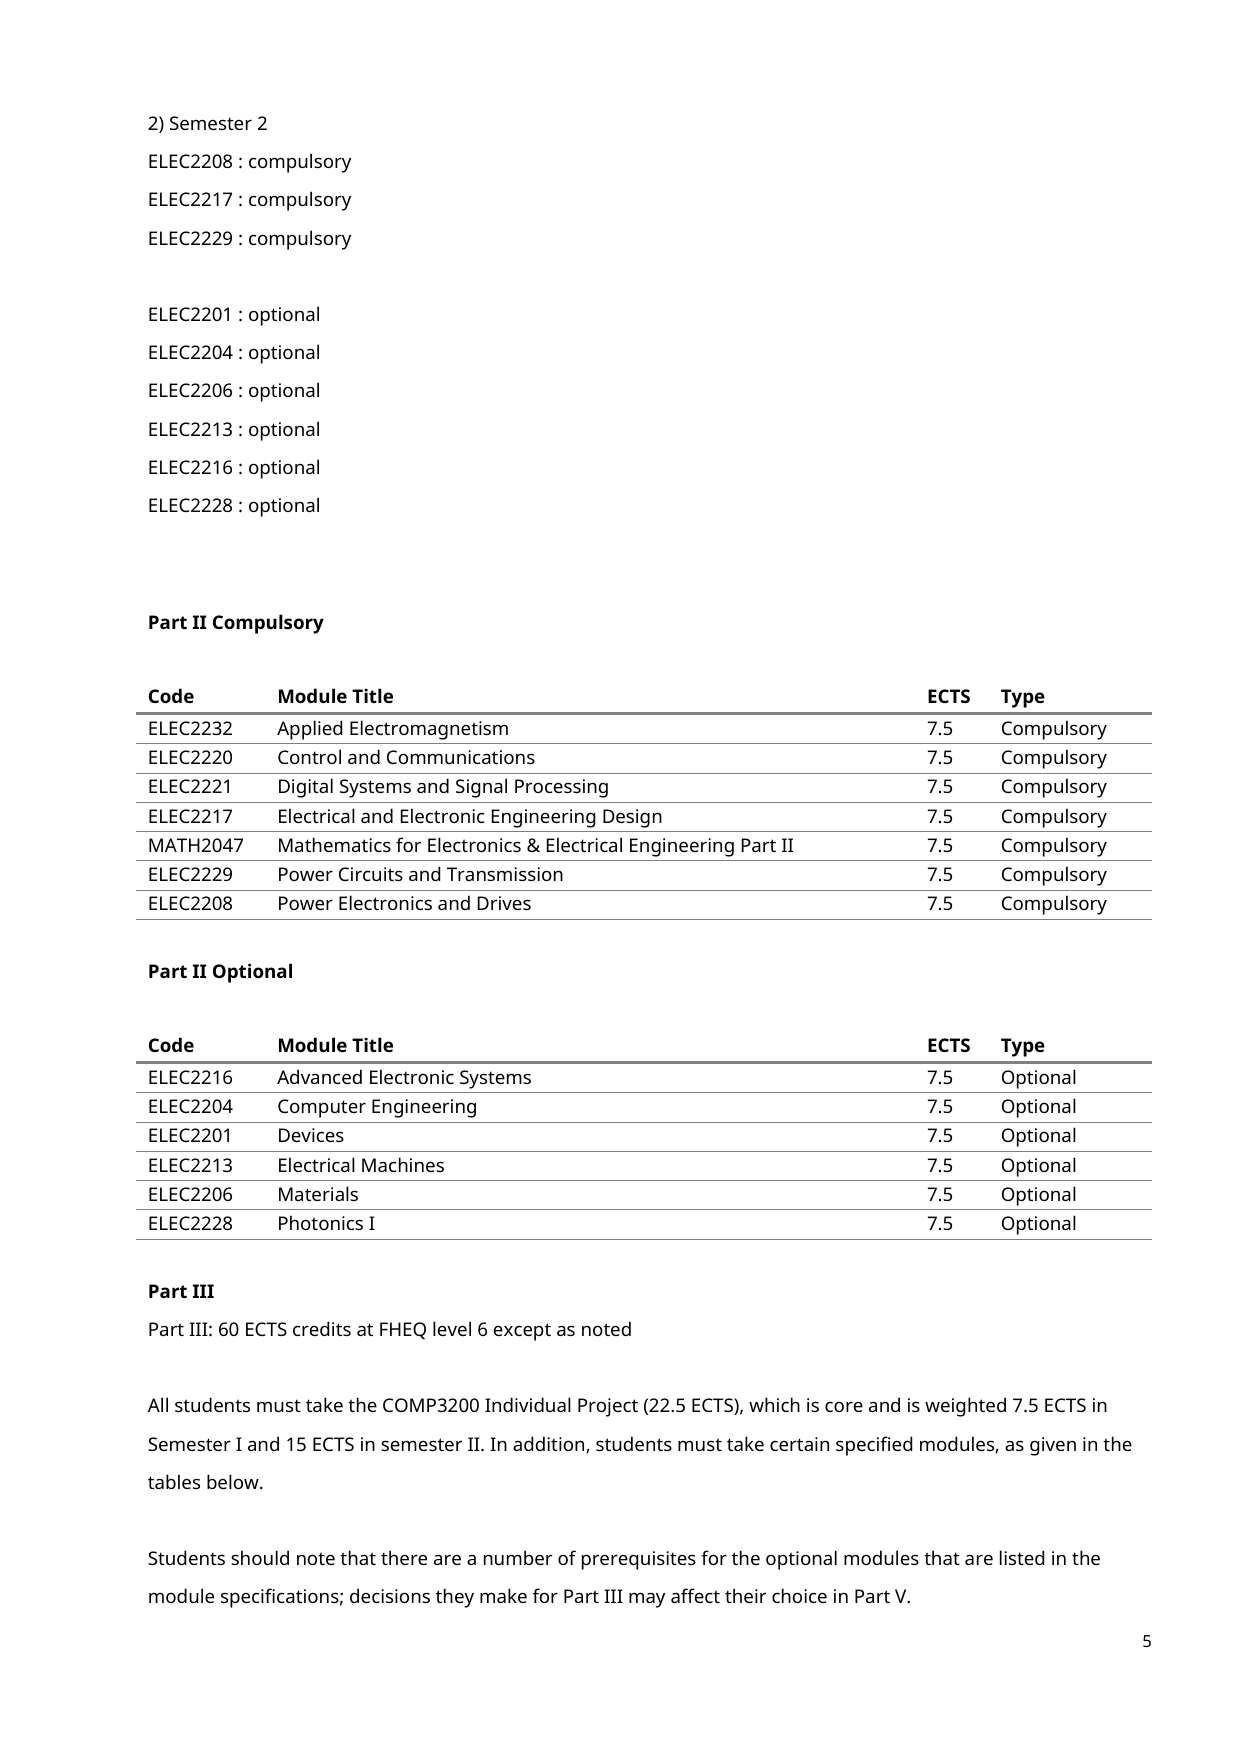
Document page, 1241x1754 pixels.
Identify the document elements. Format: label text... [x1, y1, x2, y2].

table_cell 2) Semester 2 ELEC2208 : compulsory ELEC2217 : compulsory ELEC2229 : compulsory ELEC2201 : optional ELEC2204 : optional ELEC2206 : optional ELEC2213 : optional ELEC2216 : optional ELEC2228 : optional [136, 71, 1152, 571]
table_cell Advanced Electronic Systems [266, 1064, 916, 1092]
table_cell ELEC2204 [136, 1093, 266, 1122]
table_cell MATH2047 [136, 832, 266, 860]
table_cell Mathematics for Electronics & Electrical Engineering Part II [266, 832, 916, 860]
table_cell Code [136, 1033, 266, 1061]
table_cell 7.5 [916, 803, 989, 831]
table_cell Digital Systems and Signal Processing [266, 774, 916, 802]
table_cell Part II Optional [136, 920, 1152, 1033]
table_cell ELEC2217 [136, 803, 266, 831]
table_cell ECTS [916, 684, 989, 712]
table_cell Compulsory [989, 744, 1152, 773]
table_cell 7.5 [916, 1064, 989, 1092]
table_cell Type [989, 1033, 1152, 1061]
table_cell 7.5 [916, 774, 989, 802]
table_cell Compulsory [989, 861, 1152, 890]
table_cell 7.5 [916, 744, 989, 773]
table_cell ELEC2220 [136, 744, 266, 773]
table_cell ELEC2208 [136, 891, 266, 919]
table_cell 7.5 [916, 891, 989, 919]
table_cell ELEC2221 [136, 774, 266, 802]
table_cell Compulsory [989, 803, 1152, 831]
table_cell Code [136, 684, 266, 712]
table_cell Optional [989, 1064, 1152, 1092]
table_cell ELEC2228 [136, 1210, 266, 1239]
table_cell Optional [989, 1123, 1152, 1151]
table_cell Materials [266, 1181, 916, 1209]
table_cell 7.5 [916, 715, 989, 743]
table_cell ELEC2201 [136, 1123, 266, 1151]
table_cell Photonics I [266, 1210, 916, 1239]
table_cell Power Electronics and Drives [266, 891, 916, 919]
table_cell 7.5 [916, 1210, 989, 1239]
table_cell 7.5 [916, 1093, 989, 1122]
table_cell 7.5 [916, 832, 989, 860]
table_cell Compulsory [989, 715, 1152, 743]
table_cell ELEC2206 [136, 1181, 266, 1209]
table_cell Compulsory [989, 832, 1152, 860]
table_cell 7.5 [916, 1152, 989, 1180]
table_cell Module Title [266, 1033, 916, 1061]
table_cell Optional [989, 1181, 1152, 1209]
table_cell ELEC2229 [136, 861, 266, 890]
table_cell Electrical and Electronic Engineering Design [266, 803, 916, 831]
table_cell 7.5 [916, 1181, 989, 1209]
table_cell ELEC2213 [136, 1152, 266, 1180]
table_cell Module Title [266, 684, 916, 712]
table_cell 7.5 [916, 1123, 989, 1151]
table_cell Control and Communications [266, 744, 916, 773]
table_cell Power Circuits and Transmission [266, 861, 916, 890]
table_cell Optional [989, 1152, 1152, 1180]
table_cell Optional [989, 1210, 1152, 1239]
table_cell Part III Part III: 60 ECTS credits at FHEQ level 6 except as noted All students must take the COMP3200 Individual Project (22.5 ECTS), which is core and is weighted 7.5 ECTS in Semester I and 15 ECTS in semester II. In addition, students must take certain specified modules, as given in the tables below. Students should note that there are a number of prerequisites for the optional modules that are listed in the module specifications; decisions they make for Part III may affect their choice in Part V. [136, 1240, 1152, 1609]
table_cell 7.5 [916, 861, 989, 890]
table_cell Type [989, 684, 1152, 712]
table_cell ELEC2216 [136, 1064, 266, 1092]
table_cell Part II Compulsory [136, 571, 1152, 684]
table_cell Applied Electromagnetism [266, 715, 916, 743]
table_cell Compulsory [989, 891, 1152, 919]
table_cell Electrical Machines [266, 1152, 916, 1180]
table_cell Devices [266, 1123, 916, 1151]
table_cell Compulsory [989, 774, 1152, 802]
table_cell ECTS [916, 1033, 989, 1061]
table_cell Optional [989, 1093, 1152, 1122]
table_cell Computer Engineering [266, 1093, 916, 1122]
table_cell ELEC2232 [136, 715, 266, 743]
